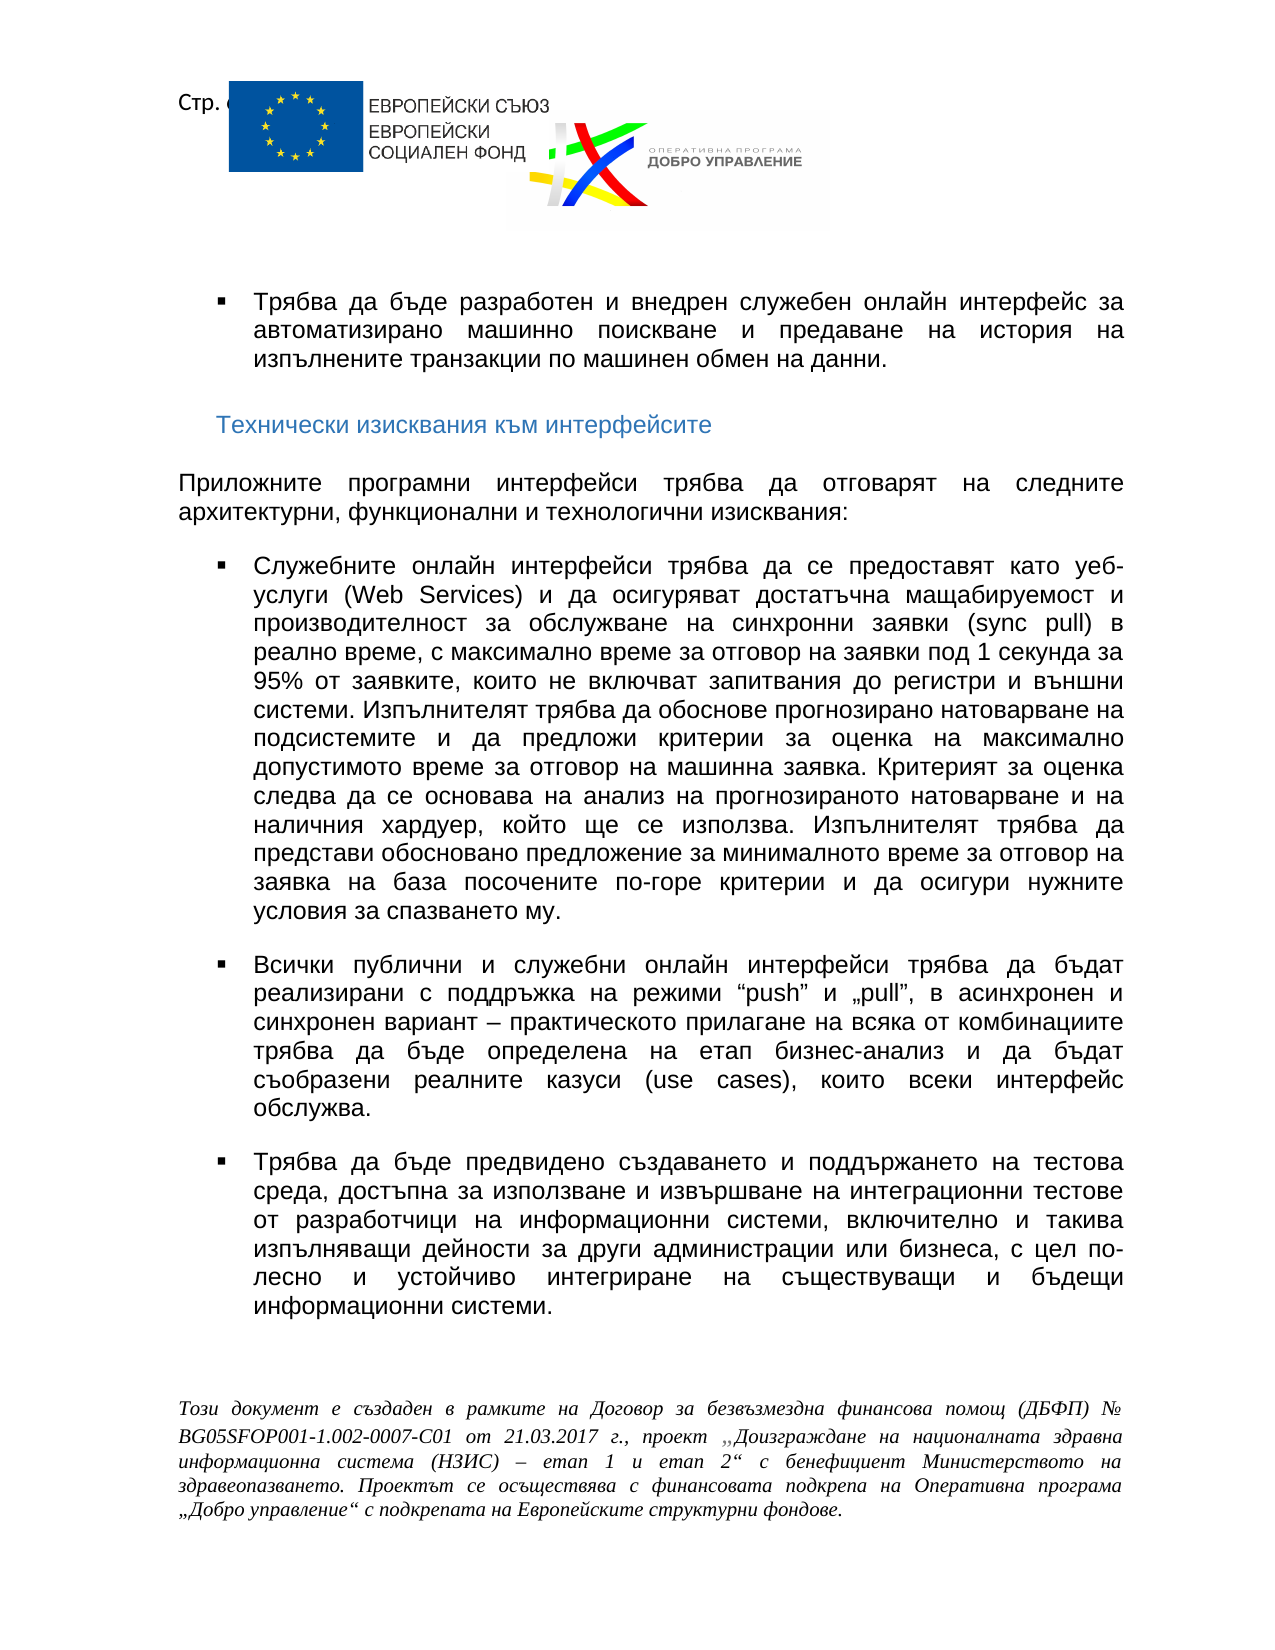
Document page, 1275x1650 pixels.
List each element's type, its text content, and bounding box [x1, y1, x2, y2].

list Всички публични и служебни онлайн интерфейси трябва да бъдат реализирани с поддръжка на режими “push” и „pull”, в асинхронен и синхронен вариант – практическото прилагане на всяка от комбинациите трябва да бъде определена на етап бизнес-анализ и да бъдат съобразени реалните казуси (use cases), които всеки интерфейс обслужва. [216, 949, 1125, 1122]
list Служебните онлайн интерфейси трябва да се предоставят като уеб-услуги (Web Services) и да осигуряват достатъчна мащабируемост и производителност за обслужване на синхронни заявки (sync pull) в реално време, с максимално време за отговор на заявки под 1 секунда за 95% от заявките, които не включват запитвания до регистри и външни системи. Изпълнителят трябва да обоснове прогнозирано натоварване на подсистемите и да предложи критерии за оценка на максимално допустимото време за отговор на машинна заявка. Критерият за оценка следва да се основава на анализ на прогнозираното натоварване и на наличния хардуер, който ще се използва. Изпълнителят трябва да представи обосновано предложение за минималното време за отговор на заявка на база посочените по-горе критерии и да осигури нужните условия за спазването му. [216, 551, 1125, 924]
list Трябва да бъде разработен и внедрен служебен онлайн интерфейс за автоматизирано машинно поискване и предаване на история на изпълнените транзакции по машинен обмен на данни. [216, 286, 1125, 373]
text Приложните програмни интерфейси трябва да отговарят на следните архитектурни, функционални и технологични изисквания: [178, 468, 1125, 526]
subtitle Технически изисквания към интерфейсите [216, 410, 1125, 439]
list Трябва да бъде предвидено създаването и поддържането на тестова среда, достъпна за използване и извършване на интеграционни тестове от разработчици на информационни системи, включително и такива изпълняващи дейности за други администрации или бизнеса, с цел по-лесно и устойчиво интегриране на съществуващи и бъдещи информационни системи. [216, 1147, 1125, 1320]
